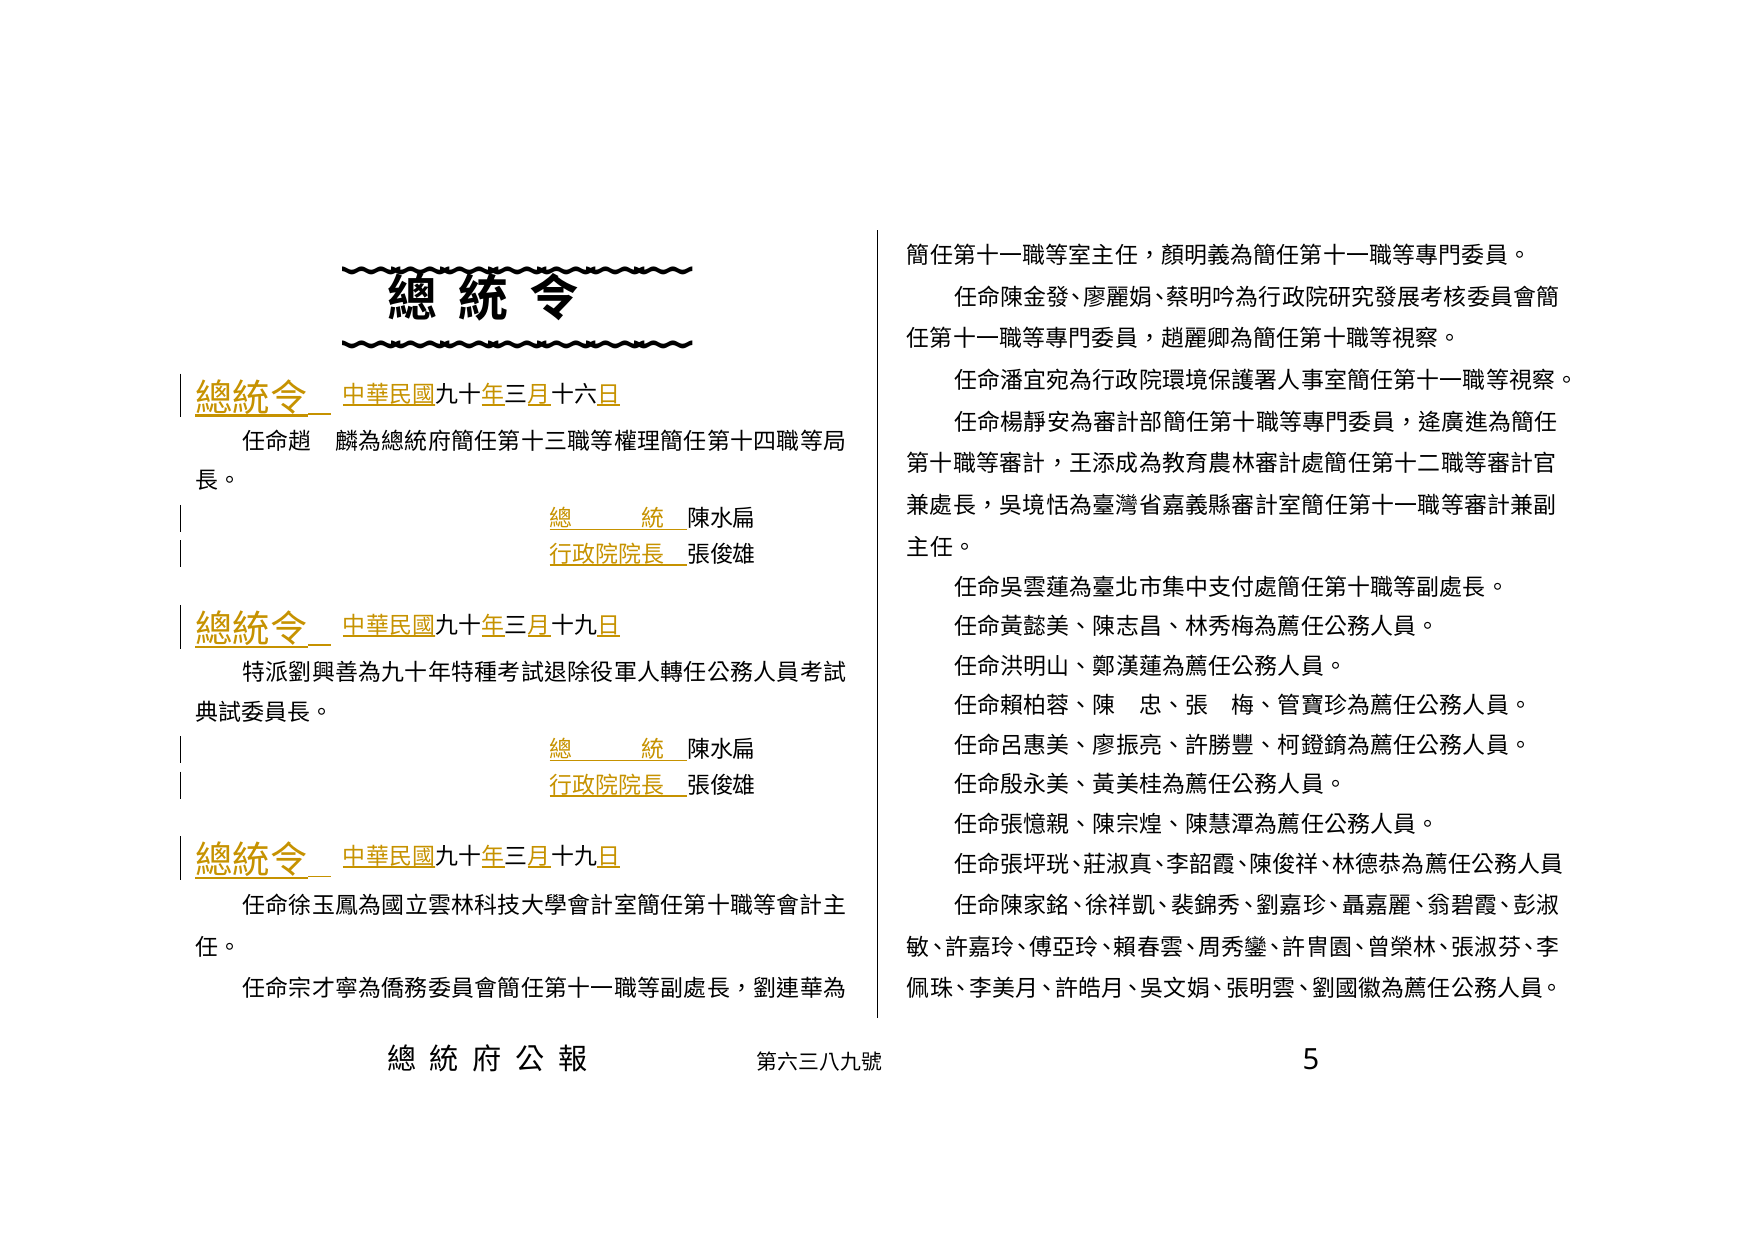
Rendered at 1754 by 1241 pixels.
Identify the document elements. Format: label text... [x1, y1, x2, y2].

text 任命徐玉鳳為國立雲林科技大學會計室簡任第十職等會計主任。 [195, 880, 847, 963]
text 任命楊靜安為審計部簡任第十職等專門委員，逄廣進為簡任第十職等審計，王添成為教育農林審計處簡任第十二職等審計官兼處長，吳境恬為臺灣省嘉義縣審計室簡任第十一職等審計兼副主任。 [907, 397, 1559, 563]
text 任命張憶親、陳宗煌、陳慧潭為薦任公務人員。 [907, 801, 1559, 840]
text 任命吳雲蓮為臺北市集中支付處簡任第十職等副處長。 [907, 563, 1559, 603]
table_header ﹏﹏﹏﹏﹏﹏﹏ [340, 238, 852, 276]
text 任命張坪珖、莊淑真、李韶霞、陳俊祥、林德恭為薦任公務人員。 [907, 840, 1559, 880]
text 任命黃懿美、陳志昌、林秀梅為薦任公務人員。 [907, 603, 1559, 642]
text 任命陳家銘、徐祥凱、裴錦秀、劉嘉珍、聶嘉麗、翁碧霞、彭淑敏、許嘉玲、傅亞玲、賴春雲、周秀鑾、許冑園、曾榮林、張淑芬、李佩珠、李美月、許皓月、吳文娟、張明雲、劉國徽為薦任公務人員。 [907, 880, 1559, 1005]
text 特派劉興善為九十年特種考試退除役軍人轉任公務人員考試典試委員長。 [195, 649, 847, 728]
table_cell [192, 324, 340, 374]
text 任命殷永美、黃美桂為薦任公務人員。 [907, 761, 1559, 801]
text 總 統 陳水扁 [195, 505, 847, 532]
table_cell 總統令 [192, 374, 340, 417]
table_header [192, 238, 340, 276]
text 行政院院長 張俊雄 [195, 772, 847, 799]
text 行政院院長 張俊雄 [195, 540, 847, 567]
text 任命賴柏蓉、陳 忠、張 梅、管寶珍為薦任公務人員。 [907, 682, 1559, 722]
table_cell ﹏﹏﹏﹏﹏﹏﹏ [340, 324, 852, 374]
text 任命趙 麟為總統府簡任第十三職等權理簡任第十四職等局長。 [195, 417, 847, 497]
table_header 中華民國九十年三月十九日 [340, 836, 852, 880]
table_cell [192, 276, 340, 324]
table_cell 中華民國九十年三月十六日 [340, 374, 852, 417]
text 任命呂惠美、廖振亮、許勝豐、柯鐙錥為薦任公務人員。 [907, 722, 1559, 761]
text 任命潘宜宛為行政院環境保護署人事室簡任第十一職等視察。 [907, 355, 1559, 397]
text 總 統 陳水扁 [195, 736, 847, 763]
table_cell 總統令 [340, 276, 852, 324]
text 任命宗才寧為僑務委員會簡任第十一職等副處長，劉連華為 [195, 963, 847, 1005]
text 簡任第十一職等室主任，顏明義為簡任第十一職等專門委員。 [907, 230, 1559, 272]
text 任命陳金發、廖麗娟、蔡明吟為行政院研究發展考核委員會簡任第十一職等專門委員，趙麗卿為簡任第十職等視察。 [907, 272, 1559, 355]
table_header 中華民國九十年三月十九日 [340, 605, 852, 649]
table_header 總統令 [192, 605, 340, 649]
table_header 總統令 [192, 836, 340, 880]
text 任命洪明山、鄭漢蓮為薦任公務人員。 [907, 642, 1559, 682]
